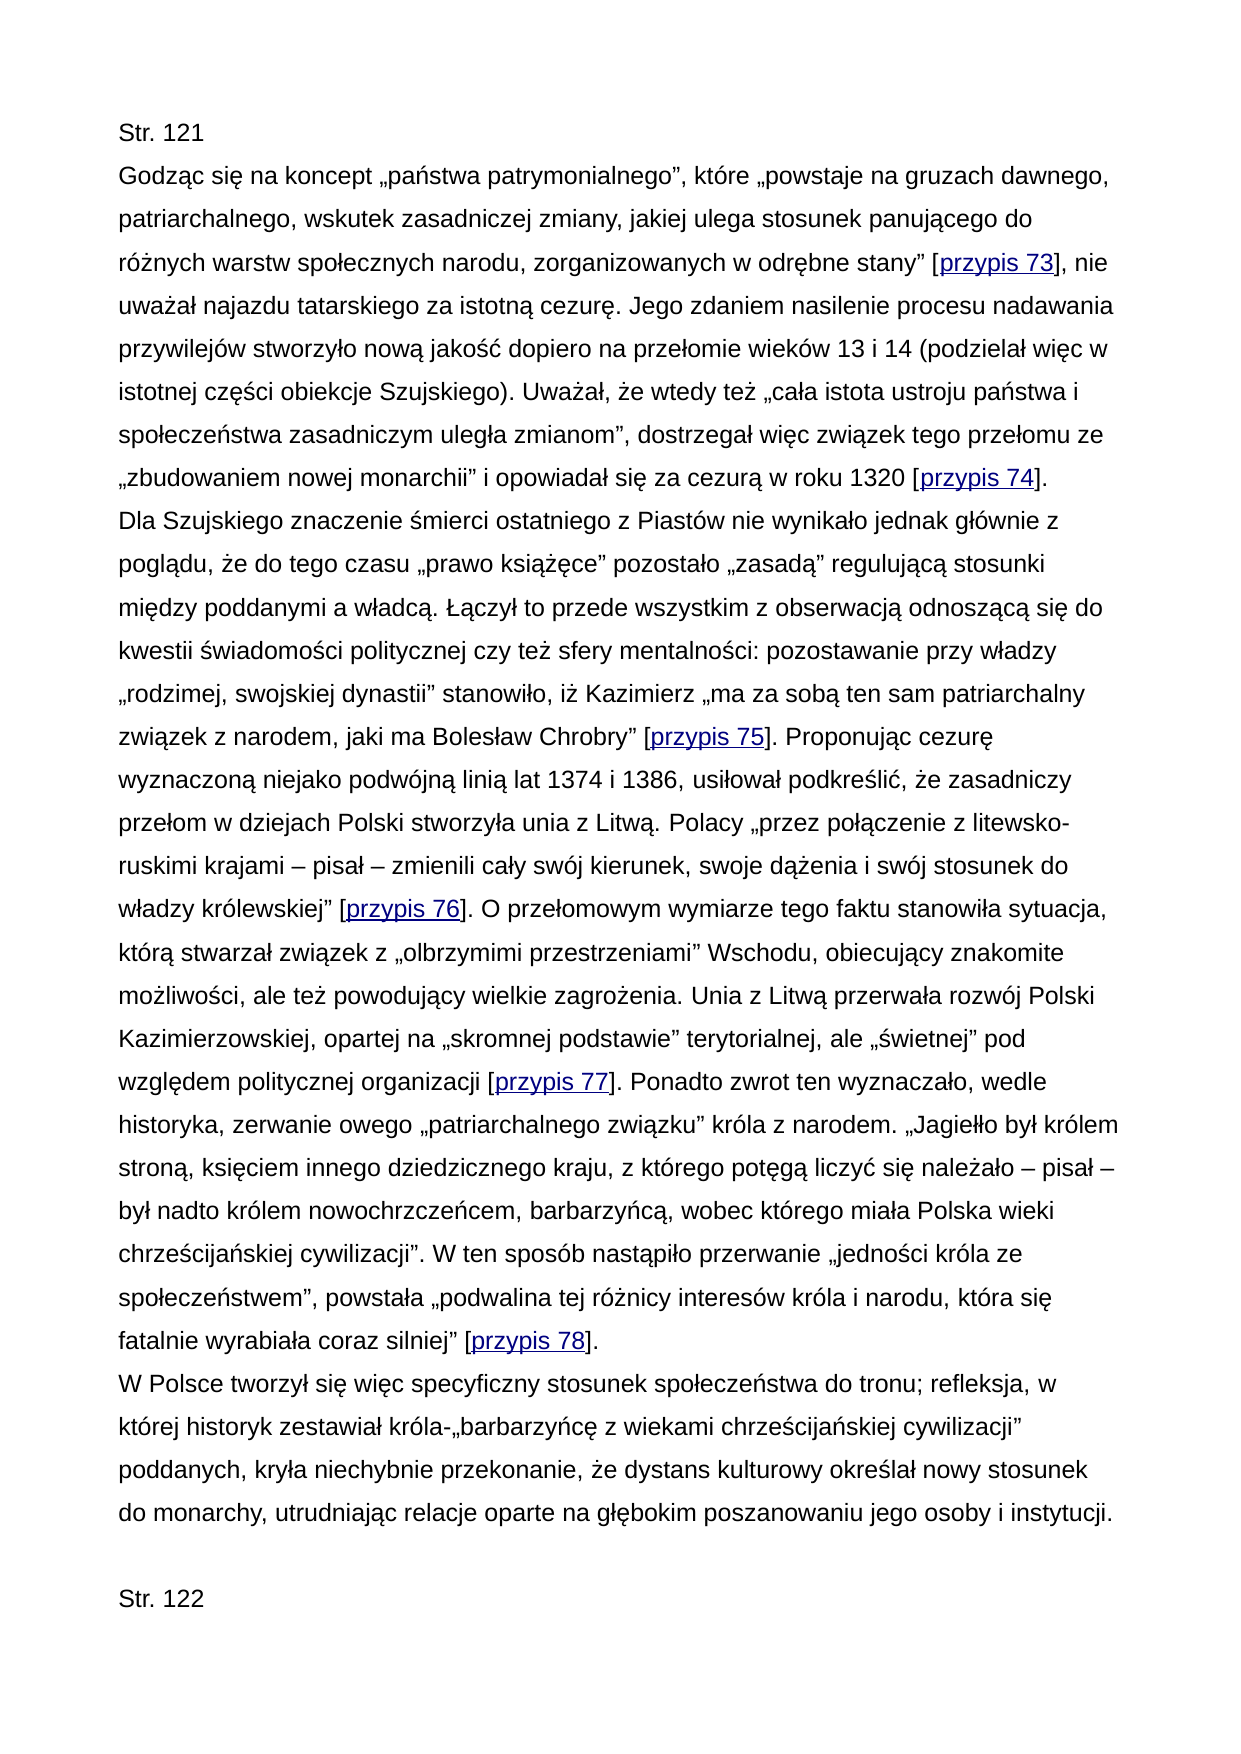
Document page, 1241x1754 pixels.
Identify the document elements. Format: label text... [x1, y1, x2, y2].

text Godząc się na koncept „państwa patrymonialnego”, które „powstaje na gruzach dawnego, patriarchalnego, wskutek zasadniczej zmiany, jakiej ulega stosunek panującego do różnych warstw społecznych narodu, zorganizowanych w odrębne stany” [przypis 73], nie uważał najazdu tatarskiego za istotną cezurę. Jego zdaniem nasilenie procesu nadawania przywilejów stworzyło nową jakość dopiero na przełomie wieków 13 i 14 (podzielał więc w istotnej części obiekcje Szujskiego). Uważał, że wtedy też „cała istota ustroju państwa i społeczeństwa zasadniczym uległa zmianom”, dostrzegał więc związek tego przełomu ze „zbudowaniem nowej monarchii” i opowiadał się za cezurą w roku 1320 [przypis 74]. [118, 161, 1122, 492]
text Str. 122 [118, 1584, 1122, 1613]
text Dla Szujskiego znaczenie śmierci ostatniego z Piastów nie wynikało jednak głównie z poglądu, że do tego czasu „prawo książęce” pozostało „zasadą” regulującą stosunki między poddanymi a władcą. Łączył to przede wszystkim z obserwacją odnoszącą się do kwestii świadomości politycznej czy też sfery mentalności: pozostawanie przy władzy „rodzimej, swojskiej dynastii” stanowiło, iż Kazimierz „ma za sobą ten sam patriarchalny związek z narodem, jaki ma Bolesław Chrobry” [przypis 75]. Proponując cezurę wyznaczoną niejako podwójną linią lat 1374 i 1386, usiłował podkreślić, że zasadniczy przełom w dziejach Polski stworzyła unia z Litwą. Polacy „przez połączenie z litewsko-ruskimi krajami – pisał – zmienili cały swój kierunek, swoje dążenia i swój stosunek do władzy królewskiej” [przypis 76]. O przełomowym wymiarze tego faktu stanowiła sytuacja, którą stwarzał związek z „olbrzymimi przestrzeniami” Wschodu, obiecujący znakomite możliwości, ale też powodujący wielkie zagrożenia. Unia z Litwą przerwała rozwój Polski Kazimierzowskiej, opartej na „skromnej podstawie” terytorialnej, ale „świetnej” pod względem politycznej organizacji [przypis 77]. Ponadto zwrot ten wyznaczało, wedle historyka, zerwanie owego „patriarchalnego związku” króla z narodem. „Jagiełło był królem stroną, księciem innego dziedzicznego kraju, z którego potęgą liczyć się należało – pisał – był nadto królem nowochrzczeńcem, barbarzyńcą, wobec którego miała Polska wieki chrześcijańskiej cywilizacji”. W ten sposób nastąpiło przerwanie „jedności króla ze społeczeństwem”, powstała „podwalina tej różnicy interesów króla i narodu, która się fatalnie wyrabiała coraz silniej” [przypis 78]. [118, 506, 1122, 1354]
text Str. 121 [118, 118, 1122, 147]
text W Polsce tworzył się więc specyficzny stosunek społeczeństwa do tronu; refleksja, w której historyk zestawiał króla-„barbarzyńcę z wiekami chrześcijańskiej cywilizacji” poddanych, kryła niechybnie przekonanie, że dystans kulturowy określał nowy stosunek do monarchy, utrudniając relacje oparte na głębokim poszanowaniu jego osoby i instytucji. [118, 1369, 1122, 1527]
